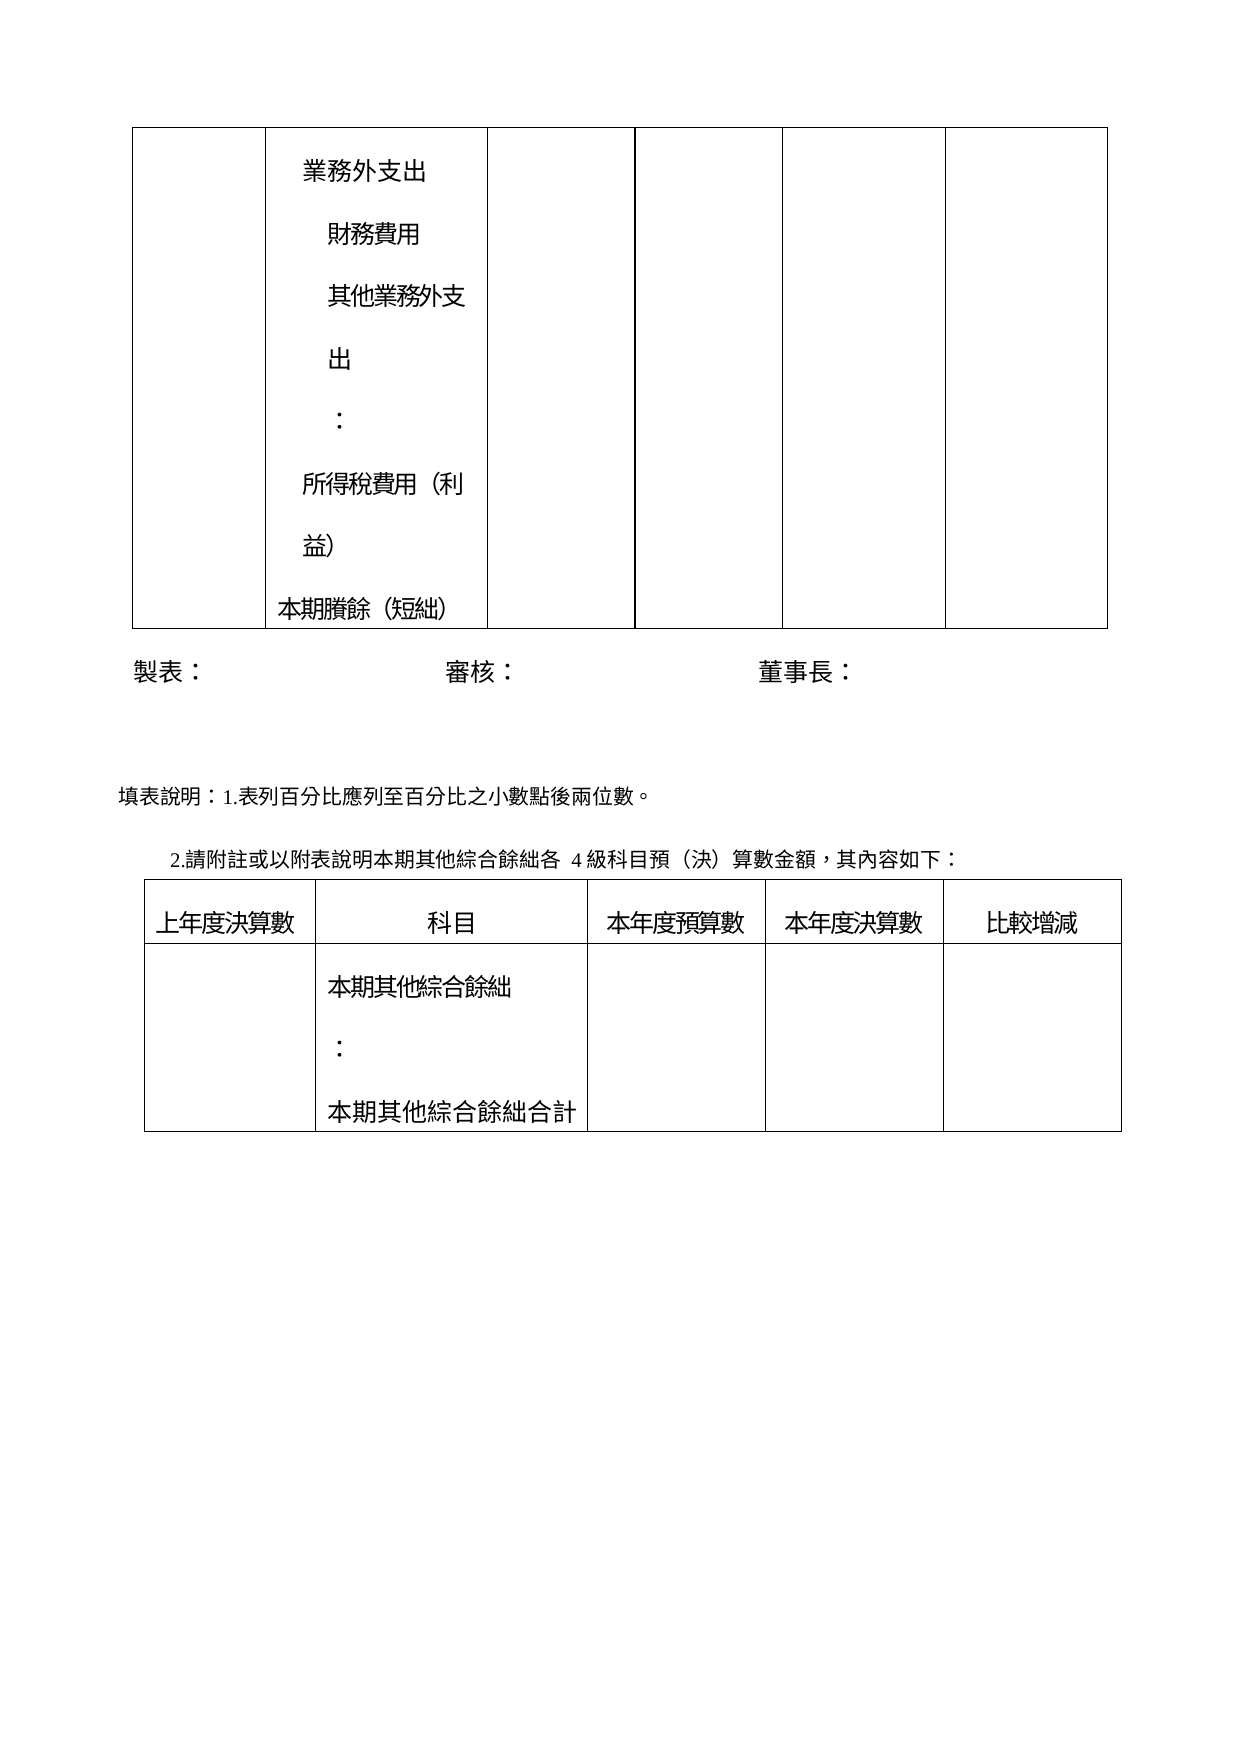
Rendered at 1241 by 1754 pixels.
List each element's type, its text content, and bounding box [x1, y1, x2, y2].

table_cell [488, 128, 634, 628]
table_header 科目 [316, 880, 587, 943]
table_cell [133, 128, 265, 628]
text 2.請附註或以附表說明本期其他綜合餘絀各 4 級科目預（決）算數金額，其內容如下： [118, 817, 1122, 879]
table_cell [946, 128, 1107, 628]
table_cell [783, 128, 945, 628]
table_cell [944, 944, 1121, 1131]
table_cell [766, 944, 943, 1131]
table_header 上年度決算數 [145, 880, 315, 943]
table_cell 業務外支出 財務費用 其他業務外支出 ： 所得稅費用（利益） 本期賸餘（短絀） [266, 128, 487, 628]
text 製表： 審核： 董事長： [118, 629, 1122, 692]
text 填表說明：1.表列百分比應列至百分比之小數點後兩位數。 [118, 754, 1122, 817]
table_cell 本期其他綜合餘絀 ： 本期其他綜合餘絀合計 [316, 944, 587, 1131]
table_cell [636, 128, 782, 628]
table_header 比較增減 [944, 880, 1121, 943]
table_header 本年度預算數 [588, 880, 765, 943]
table_cell [588, 944, 765, 1131]
table_header 本年度決算數 [766, 880, 943, 943]
table_cell [145, 944, 315, 1131]
